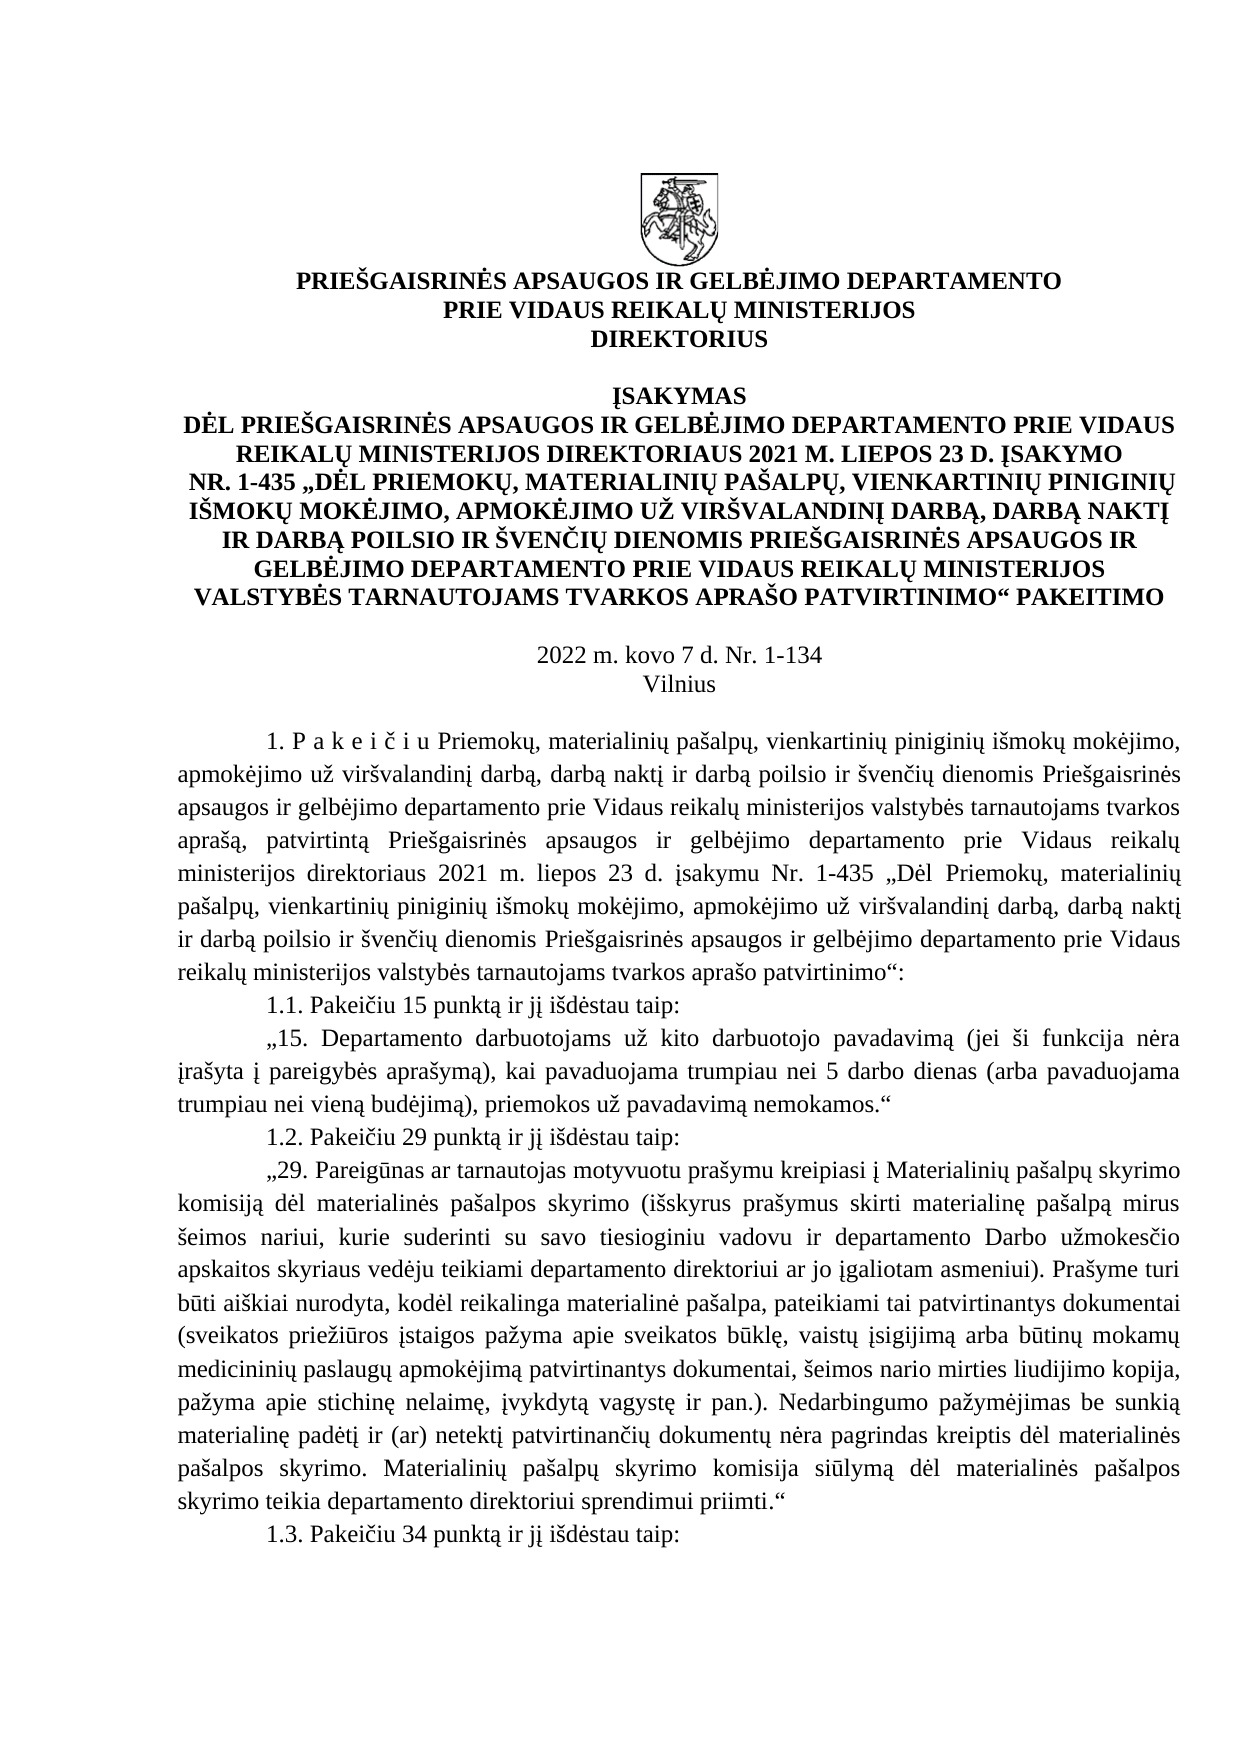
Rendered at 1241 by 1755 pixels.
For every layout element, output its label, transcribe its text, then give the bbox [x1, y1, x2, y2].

subtitle ĮSAKYMAS [177, 381, 1181, 410]
text PRIE VIDAUS REIKALŲ MINISTERIJOS [177, 295, 1181, 324]
text Vilnius [177, 669, 1181, 697]
text 1.2. Pakeičiu 29 punktą ir jį išdėstau taip: [177, 1122, 1181, 1151]
text 1.1. Pakeičiu 15 punktą ir jį išdėstau taip: [177, 990, 1181, 1019]
text „15. Departamento darbuotojams už kito darbuotojo pavadavimą (jei ši funkcija nėra įrašyta į pareigybės aprašymą), kai pavaduojama trumpiau nei 5 darbo dienas (arba pavaduojama trumpiau nei vieną budėjimą), priemokos už pavadavimą nemokamos.“ [177, 1023, 1181, 1118]
text „29. Pareigūnas ar tarnautojas motyvuotu prašymu kreipiasi į Materialinių pašalpų skyrimo komisiją dėl materialinės pašalpos skyrimo (išskyrus prašymus skirti materialinę pašalpą mirus šeimos nariui, kurie suderinti su savo tiesioginiu vadovu ir departamento Darbo užmokesčio apskaitos skyriaus vedėju teikiami departamento direktoriui ar jo įgaliotam asmeniui). Prašyme turi būti aiškiai nurodyta, kodėl reikalinga materialinė pašalpa, pateikiami tai patvirtinantys dokumentai (sveikatos priežiūros įstaigos pažyma apie sveikatos būklę, vaistų įsigijimą arba būtinų mokamų medicininių paslaugų apmokėjimą patvirtinantys dokumentai, šeimos nario mirties liudijimo kopija, pažyma apie stichinę nelaimę, įvykdytą vagystę ir pan.). Nedarbingumo pažymėjimas be sunkią materialinę padėtį ir (ar) netektį patvirtinančių dokumentų nėra pagrindas kreiptis dėl materialinės pašalpos skyrimo. Materialinių pašalpų skyrimo komisija siūlymą dėl materialinės pašalpos skyrimo teikia departamento direktoriui sprendimui priimti.“ [177, 1156, 1181, 1514]
text NR. 1-435 „DĖL PRIEMOKŲ, MATERIALINIŲ PAŠALPŲ, VIENKARTINIŲ PINIGINIŲ IŠMOKŲ mokėjimo, APMOKĖJIMO UŽ viršvalandinĮ darbĄ, darbą naktį Ir darbĄ poilsio ir švenčių dienomis PRIEŠGAISRINĖS APSAUGOS IR GELBĖJIMO DEPARTAMENTO PRIE VIDAUS REIKALŲ MINISTERIJOS VALSTYBĖS TARNAUTOJAMS TVARKOS APRAŠO PATVIRTINIMO“ PAKEITIMO [177, 467, 1181, 611]
text DIREKTORIUS [177, 324, 1181, 352]
text 2022 m. kovo 7 d. Nr. 1-134 [177, 640, 1181, 669]
subtitle PRIEŠGAISRINĖS APSAUGOS IR GELBĖJIMO DEPARTAMENTO [177, 266, 1181, 295]
text 1.3. Pakeičiu 34 punktą ir jį išdėstau taip: [177, 1519, 1181, 1547]
text 1. P a k e i č i u Priemokų, materialinių pašalpų, vienkartinių piniginių išmokų mokėjimo, apmokėjimo už viršvalandinį darbą, darbą naktį ir darbą poilsio ir švenčių dienomis Priešgaisrinės apsaugos ir gelbėjimo departamento prie Vidaus reikalų ministerijos valstybės tarnautojams tvarkos aprašą, patvirtintą Priešgaisrinės apsaugos ir gelbėjimo departamento prie Vidaus reikalų ministerijos direktoriaus 2021 m. liepos 23 d. įsakymu Nr. 1-435 „Dėl Priemokų, materialinių pašalpų, vienkartinių piniginių išmokų mokėjimo, apmokėjimo už viršvalandinį darbą, darbą naktį ir darbą poilsio ir švenčių dienomis Priešgaisrinės apsaugos ir gelbėjimo departamento prie Vidaus reikalų ministerijos valstybės tarnautojams tvarkos aprašo patvirtinimo“: [177, 726, 1181, 986]
subtitle DĖL PRIEŠGAISRINĖS APSAUGOS IR GELBĖJIMO DEPARTAMENTO PRIE VIDAUS REIKALŲ MINISTERIJOS DIREKTORIAUS 2021 M. LIEPOS 23 D. ĮSAKYMO [177, 410, 1181, 467]
